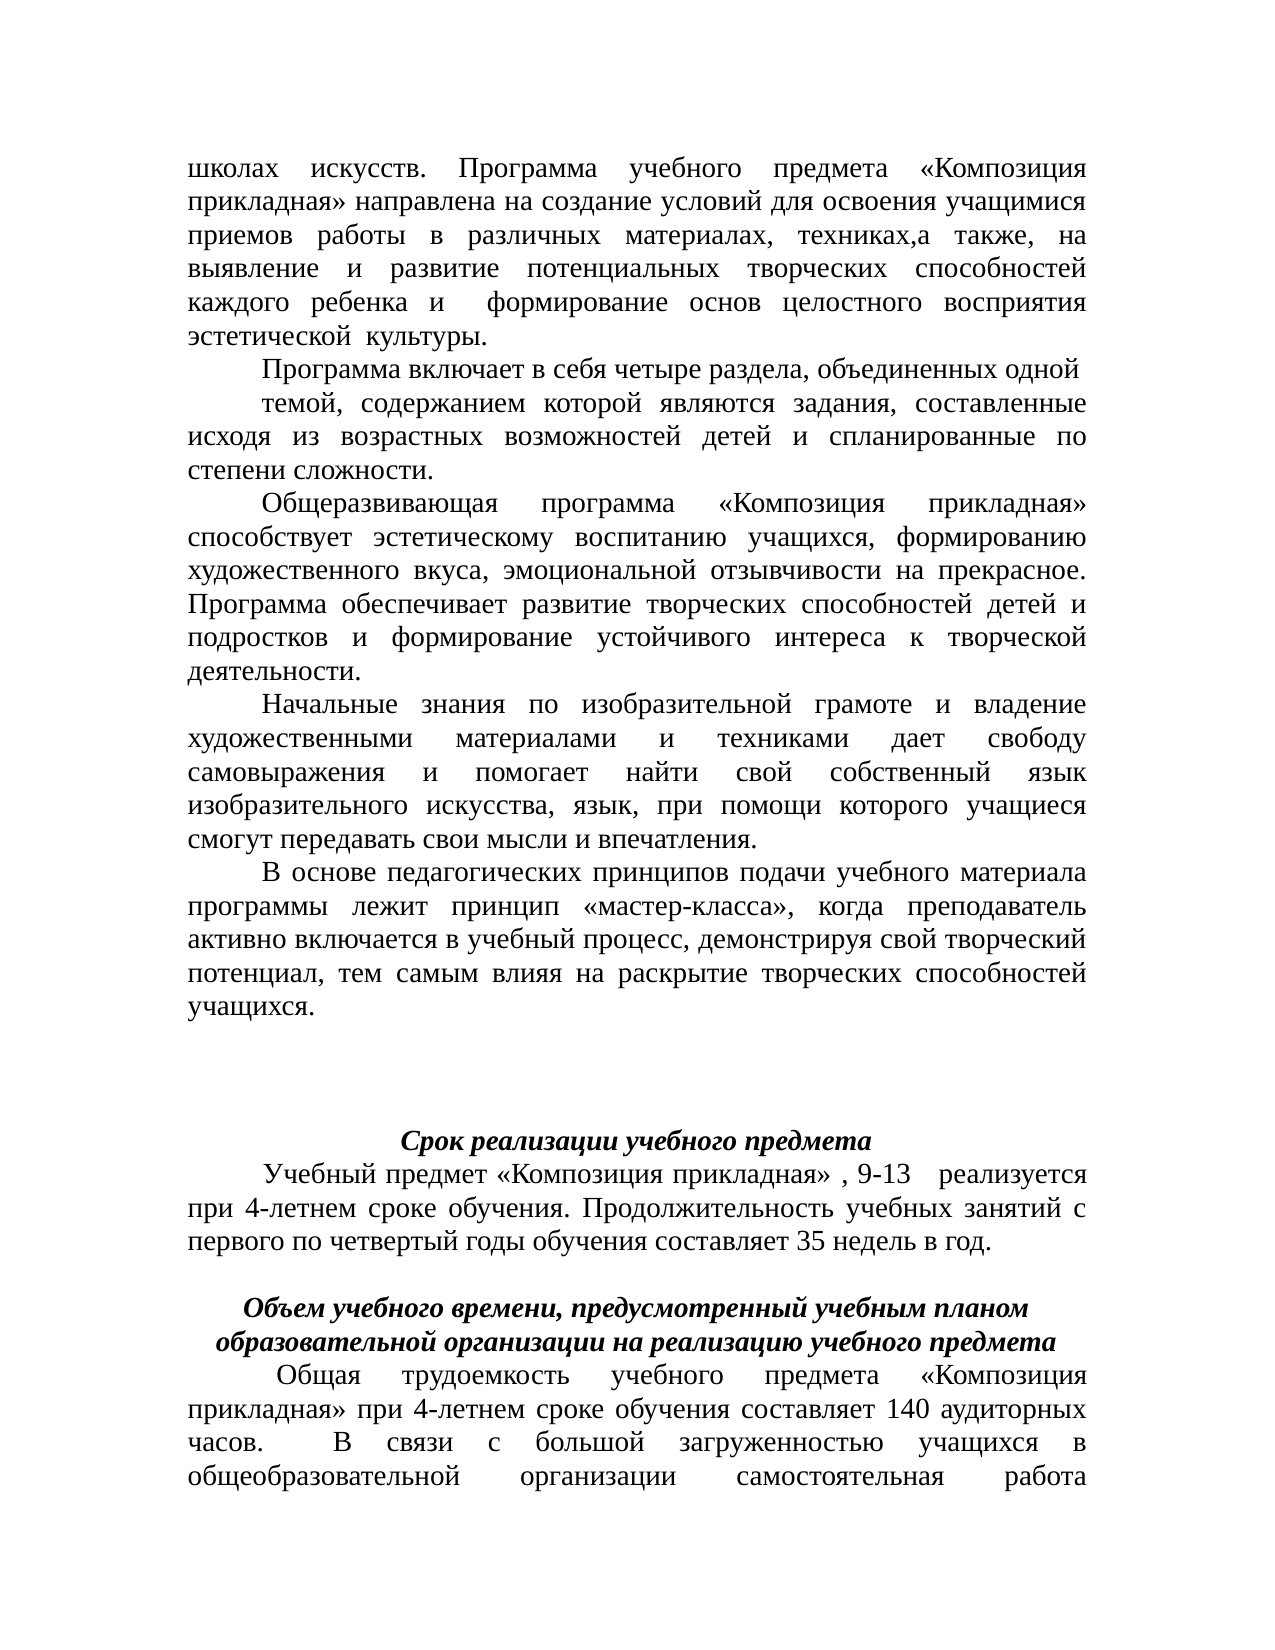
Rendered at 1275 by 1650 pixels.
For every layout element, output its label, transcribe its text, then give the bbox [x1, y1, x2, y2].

text Программа включает в себя четыре раздела, объединенных одной [187, 351, 1087, 385]
text Учебный предмет «Композиция прикладная» , 9-13 реализуется при 4-летнем сроке обучения. Продолжительность учебных занятий с первого по четвертый годы обучения составляет 35 недель в год. [187, 1156, 1087, 1257]
text Начальные знания по изобразительной грамоте и владение художественными материалами и техниками дает свободу самовыражения и помогает найти свой собственный язык изобразительного искусства, язык, при помощи которого учащиеся смогут передавать свои мысли и впечатления. [187, 687, 1087, 854]
text Общая трудоемкость учебного предмета «Композиция прикладная» при 4-летнем сроке обучения составляет 140 аудиторных часов. В связи с большой загруженностью учащихся в общеобразовательной организации самостоятельная работа [187, 1357, 1087, 1492]
text Срок реализации учебного предмета [187, 1123, 1087, 1156]
text школах искусств. Программа учебного предмета «Композиция прикладная» направлена на создание условий для освоения учащимися приемов работы в различных материалах, техниках,а также, на выявление и развитие потенциальных творческих способностей каждого ребенка и формирование основ целостного восприятия эстетической культуры. [187, 150, 1087, 351]
text Объем учебного времени, предусмотренный учебным планом образовательной организации на реализацию учебного предмета [187, 1290, 1087, 1357]
text темой, содержанием которой являются задания, составленные исходя из возрастных возможностей детей и спланированные по степени сложности. [187, 385, 1087, 485]
text Общеразвивающая программа «Композиция прикладная» способствует эстетическому воспитанию учащихся, формированию художественного вкуса, эмоциональной отзывчивости на прекрасное. Программа обеспечивает развитие творческих способностей детей и подростков и формирование устойчивого интереса к творческой деятельности. [187, 485, 1087, 687]
text В основе педагогических принципов подачи учебного материала программы лежит принцип «мастер-класса», когда преподаватель активно включается в учебный процесс, демонстрируя свой творческий потенциал, тем самым влияя на раскрытие творческих способностей учащихся. [187, 854, 1087, 1022]
